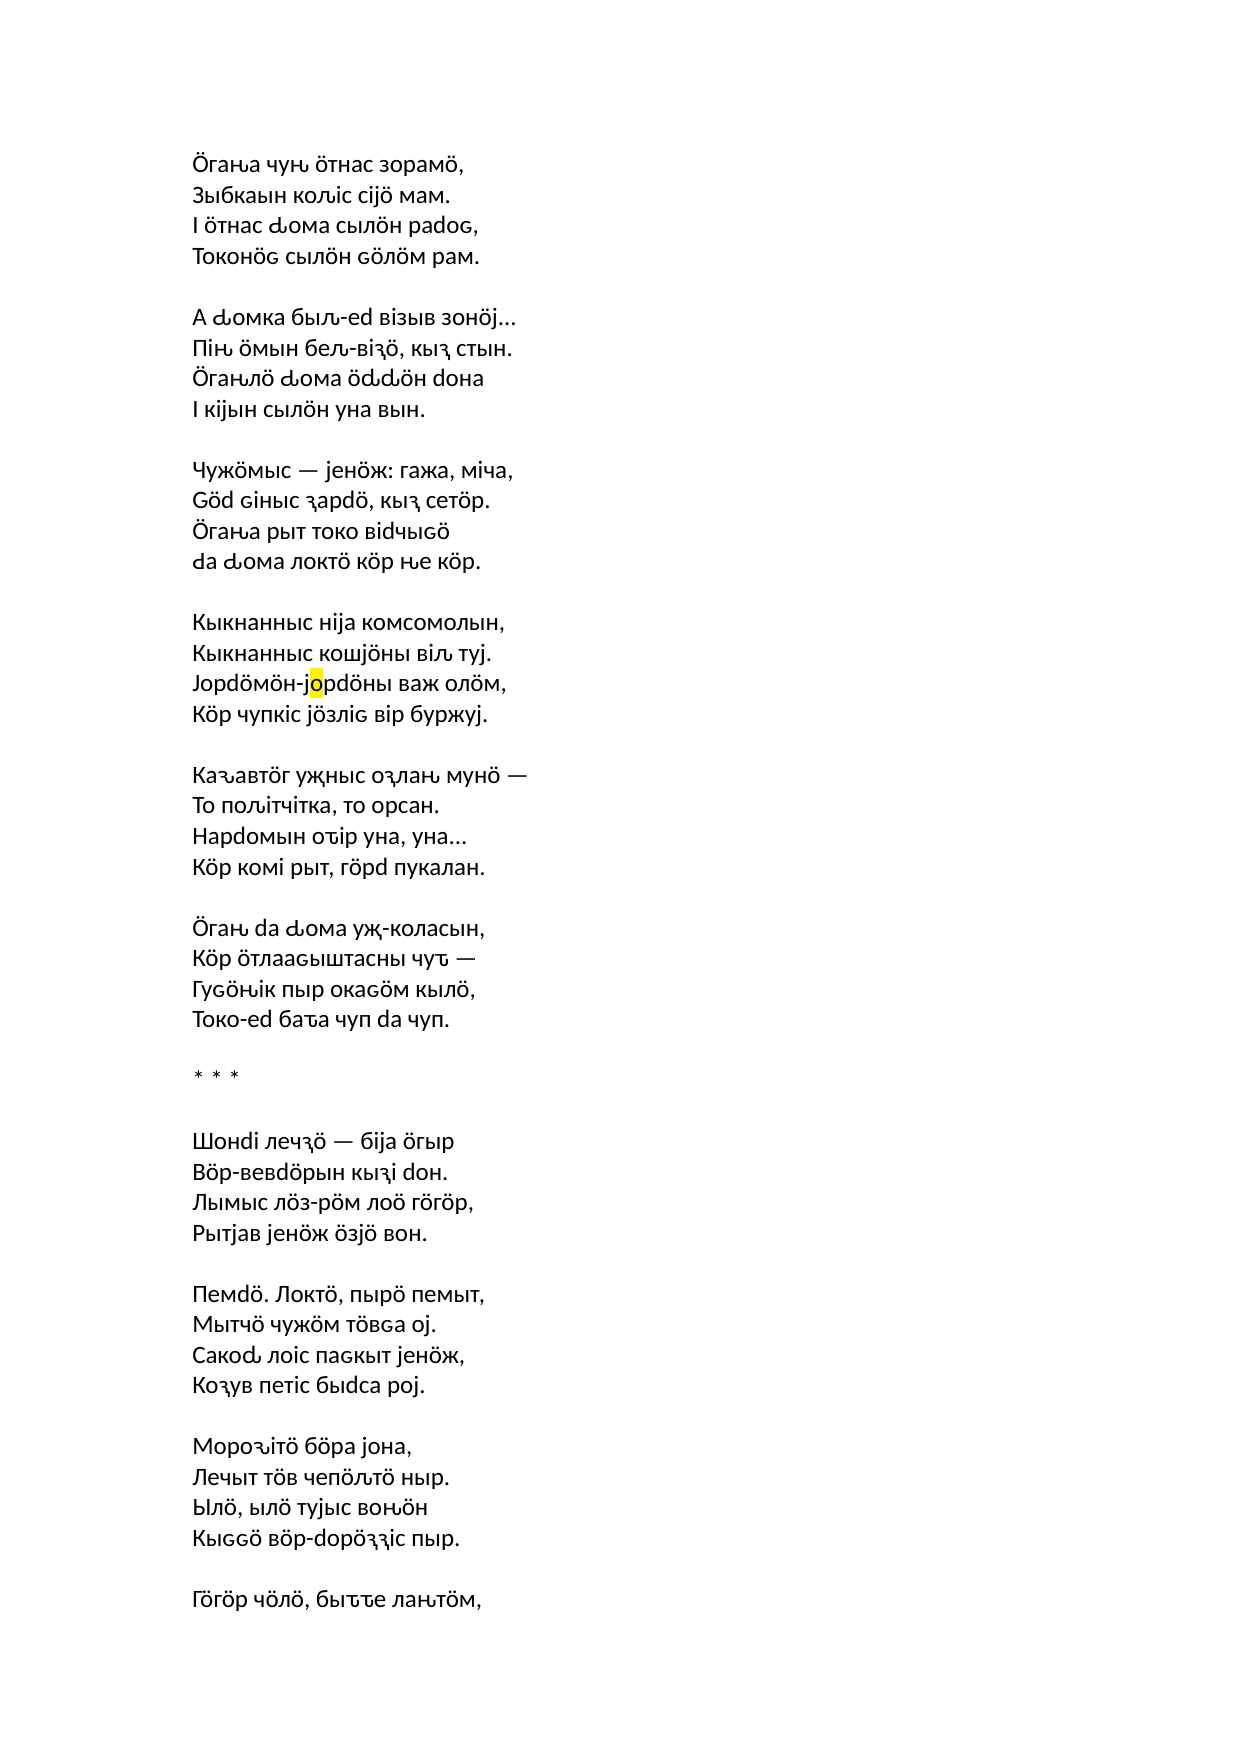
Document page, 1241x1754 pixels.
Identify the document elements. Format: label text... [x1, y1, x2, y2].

text Кӧр ӧтлааԍыштасны чуԏ — [118, 942, 1122, 973]
text Јорԁӧмӧн-јорԁӧны важ олӧм, [118, 667, 1122, 698]
text Ылӧ, ылӧ тујыс воԋӧн [118, 1492, 1122, 1522]
text Пемԁӧ. Локтӧ, пырӧ пемыт, [118, 1278, 1122, 1308]
text Лечыт тӧв чепӧԉтӧ ныр. [118, 1461, 1122, 1492]
text Піԋ ӧмын беԉ-віԇӧ, кыԇ стын. [118, 332, 1122, 362]
text Сакоԃ лоіс паԍкыт јенӧж, [118, 1339, 1122, 1369]
text Кыкнанныс кошјӧны віԉ туј. [118, 637, 1122, 667]
text Гуԍӧԋік пыр окаԍӧм кылӧ, [118, 973, 1122, 1003]
text Ӧгаԋа рыт токо віԁчыԍӧ [118, 515, 1122, 545]
text Кыԍԍӧ вӧр-ԁорӧԇԇіс пыр. [118, 1522, 1122, 1553]
text Ӧгаԋ ԁа Ԃома уҗ-коласын, [118, 912, 1122, 942]
text Мороԅітӧ бӧра јона, [118, 1431, 1122, 1461]
text То поԉітчітка, то орсан. [118, 789, 1122, 820]
text Лымыс лӧз-рӧм лоӧ гӧгӧр, [118, 1186, 1122, 1217]
text Рытјав јенӧж ӧзјӧ вон. [118, 1217, 1122, 1247]
text Мытчӧ чужӧм тӧвԍа ој. [118, 1308, 1122, 1339]
text Вӧр-вевԁӧрын кыԇі ԁон. [118, 1156, 1122, 1186]
text Коԇув петіс быԁса рој. [118, 1369, 1122, 1400]
text Зыбкаын коԉіс сіјӧ мам. [118, 179, 1122, 210]
text Ԁа Ԃома локтӧ кӧр ԋе кӧр. [118, 545, 1122, 576]
text Ӧгаԋлӧ Ԃома ӧԃԃӧн ԁона [118, 362, 1122, 393]
text Токонӧԍ сылӧн ԍӧлӧм рам. [118, 240, 1122, 271]
text Чужӧмыс — јенӧж: гажа, міча, [118, 454, 1122, 484]
text I ӧтнас Ԃома сылӧн раԁоԍ, [118, 210, 1122, 240]
text Токо-еԁ баԏа чуп ԁа чуп. [118, 1003, 1122, 1034]
text * * * [118, 1064, 1122, 1095]
text А Ԃомка быԉ-еԁ візыв зонӧј... [118, 301, 1122, 332]
text I кіјын сылӧн уна вын. [118, 393, 1122, 423]
text Гӧгӧр чӧлӧ, быԏԏе лаԋтӧм, [118, 1583, 1122, 1614]
text Ӧгаԋа чуԋ ӧтнас зорамӧ, [118, 149, 1122, 179]
text Каԅавтӧг уҗныс оԇлаԋ мунӧ — [118, 759, 1122, 789]
text Кыкнанныс ніја комсомолын, [118, 606, 1122, 637]
text Нарԁомын оԏір уна, уна... [118, 820, 1122, 851]
text Шонԁі лечԇӧ — біја ӧгыр [118, 1125, 1122, 1156]
text Кӧр комі рыт, гӧрԁ пукалан. [118, 851, 1122, 881]
text Кӧр чупкіс јӧзліԍ вір буржуј. [118, 698, 1122, 728]
text Ԍӧԁ ԍіныс ԇарԁӧ, кыԇ сетӧр. [118, 484, 1122, 515]
